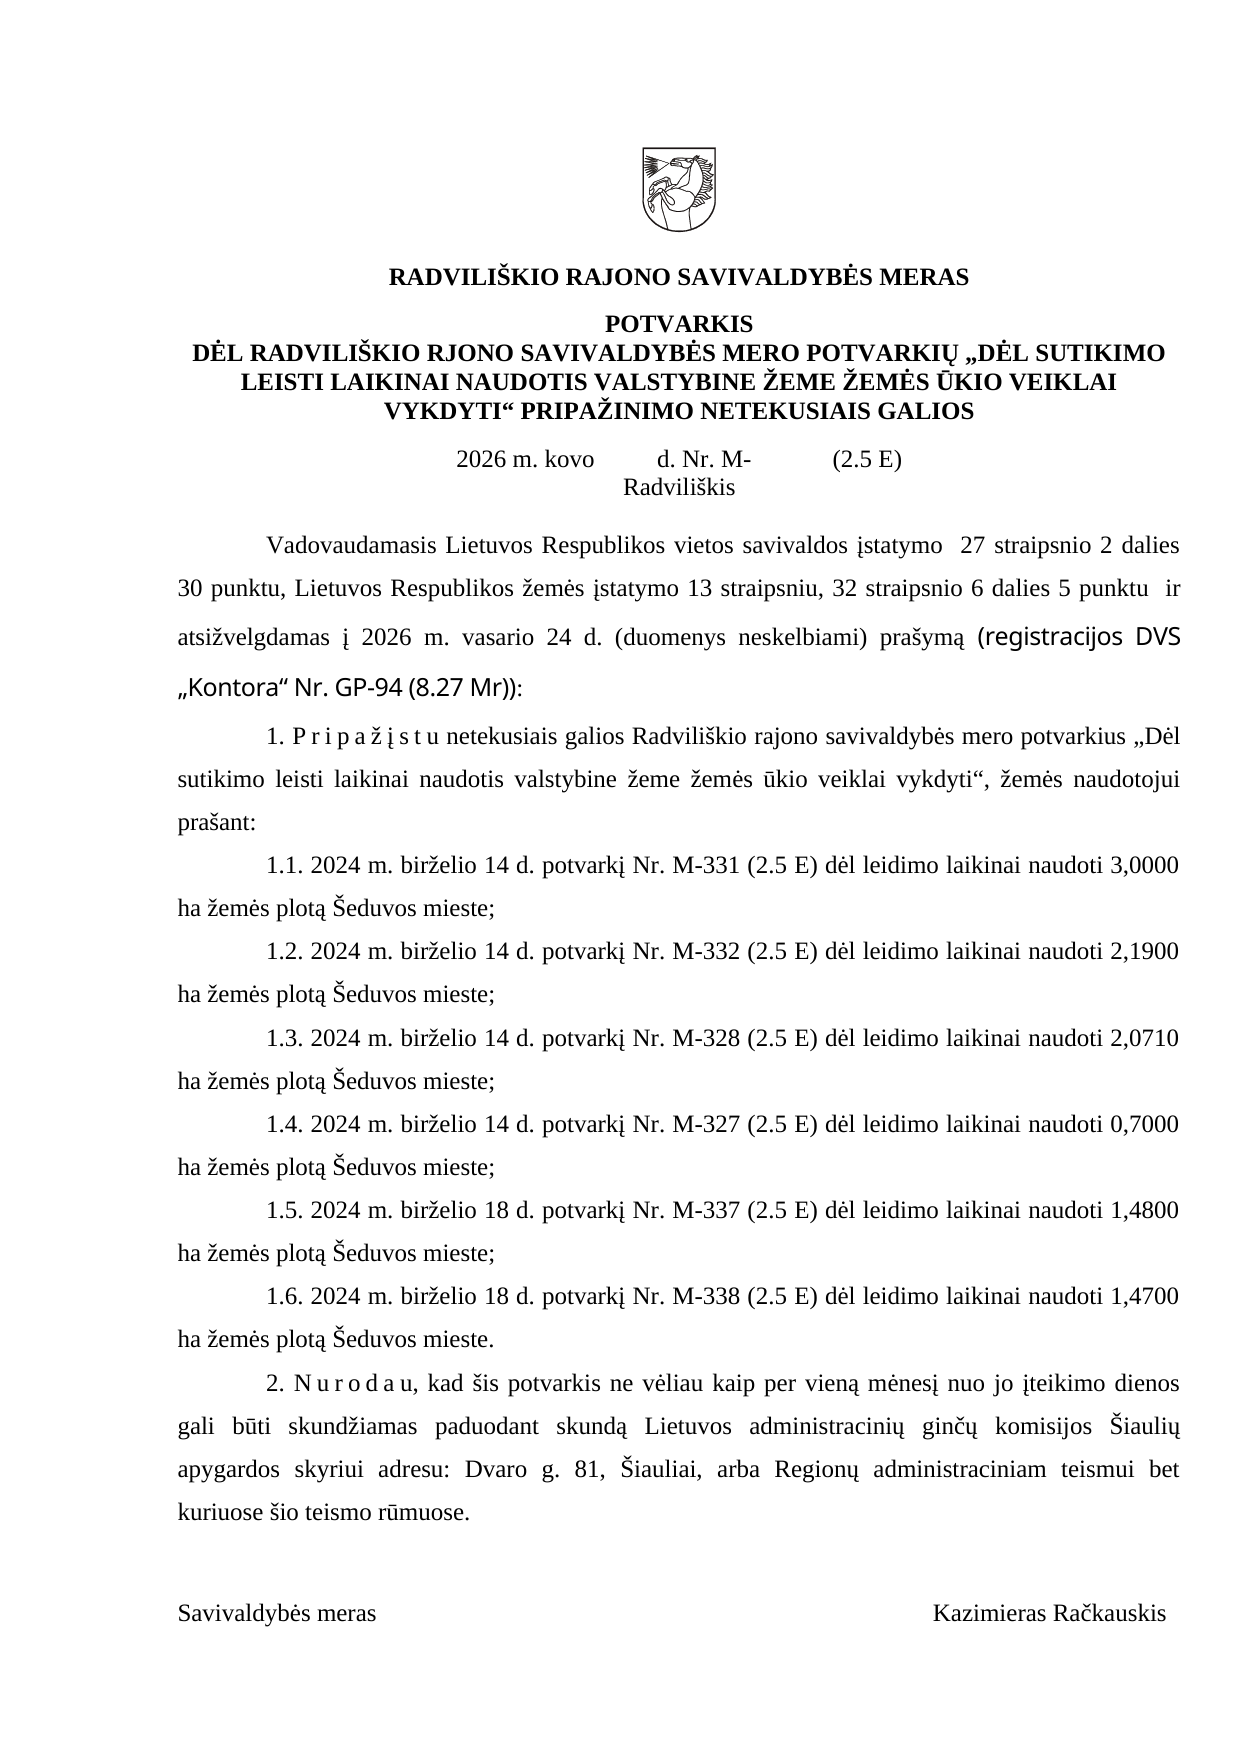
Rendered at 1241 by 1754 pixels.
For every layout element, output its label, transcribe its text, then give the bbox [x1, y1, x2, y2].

text 1. Pripažįstu netekusiais galios Radviliškio rajono savivaldybės mero potvarkius „Dėl sutikimo leisti laikinai naudotis valstybine žeme žemės ūkio veiklai vykdyti“, žemės naudotojui prašant: [177, 721, 1181, 836]
text 1.1. 2024 m. birželio 14 d. potvarkį Nr. M-331 (2.5 E) dėl leidimo laikinai naudoti 3,0000 ha žemės plotą Šeduvos mieste; [177, 850, 1181, 922]
text 1.5. 2024 m. birželio 18 d. potvarkį Nr. M-337 (2.5 E) dėl leidimo laikinai naudoti 1,4800 ha žemės plotą Šeduvos mieste; [177, 1195, 1181, 1267]
text 2026 m. kovo d. Nr. M- (2.5 E) [177, 444, 1181, 472]
text 1.3. 2024 m. birželio 14 d. potvarkį Nr. M-328 (2.5 E) dėl leidimo laikinai naudoti 2,0710 ha žemės plotą Šeduvos mieste; [177, 1023, 1181, 1094]
text 1.4. 2024 m. birželio 14 d. potvarkį Nr. M-327 (2.5 E) dėl leidimo laikinai naudoti 0,7000 ha žemės plotą Šeduvos mieste; [177, 1109, 1181, 1181]
table_header Dėl radviliškio rjono savivaldybės mero potvarkių „DĖL sutikimo LEIsti LAIKINAI NAUDOTIS VALSTYBINE ŽEME ŽEMĖS ŪKIO VEIKLAI VYKDYTI“ pripažinimo netekusiais galios [177, 338, 1181, 424]
text 1.6. 2024 m. birželio 18 d. potvarkį Nr. M-338 (2.5 E) dėl leidimo laikinai naudoti 1,4700 ha žemės plotą Šeduvos mieste. [177, 1281, 1181, 1353]
text POTVARKIS [177, 309, 1181, 338]
text Savivaldybės meras Kazimieras Račkauskis [177, 1598, 1181, 1626]
text 1.2. 2024 m. birželio 14 d. potvarkį Nr. M-332 (2.5 E) dėl leidimo laikinai naudoti 2,1900 ha žemės plotą Šeduvos mieste; [177, 936, 1181, 1008]
text 2. Nurodau, kad šis potvarkis ne vėliau kaip per vieną mėnesį nuo jo įteikimo dienos gali būti skundžiamas paduodant skundą Lietuvos administracinių ginčų komisijos Šiaulių apygardos skyriui adresu: Dvaro g. 81, Šiauliai, arba Regionų administraciniam teismui bet kuriuose šio teismo rūmuose. [177, 1368, 1181, 1526]
text Vadovaudamasis Lietuvos Respublikos vietos savivaldos įstatymo 27 straipsnio 2 dalies 30 punktu, Lietuvos Respublikos žemės įstatymo 13 straipsniu, 32 straipsnio 6 dalies 5 punktu ir atsižvelgdamas į 2026 m. vasario 24 d. (duomenys neskelbiami) prašymą (registracijos DVS „Kontora“ Nr. GP-94 (8.27 Mr)): [177, 530, 1181, 704]
text Radviliškis [177, 472, 1181, 501]
subtitle RADVILIŠKIO RAJONO SAVIVALDYBĖS MERAS [177, 262, 1181, 290]
